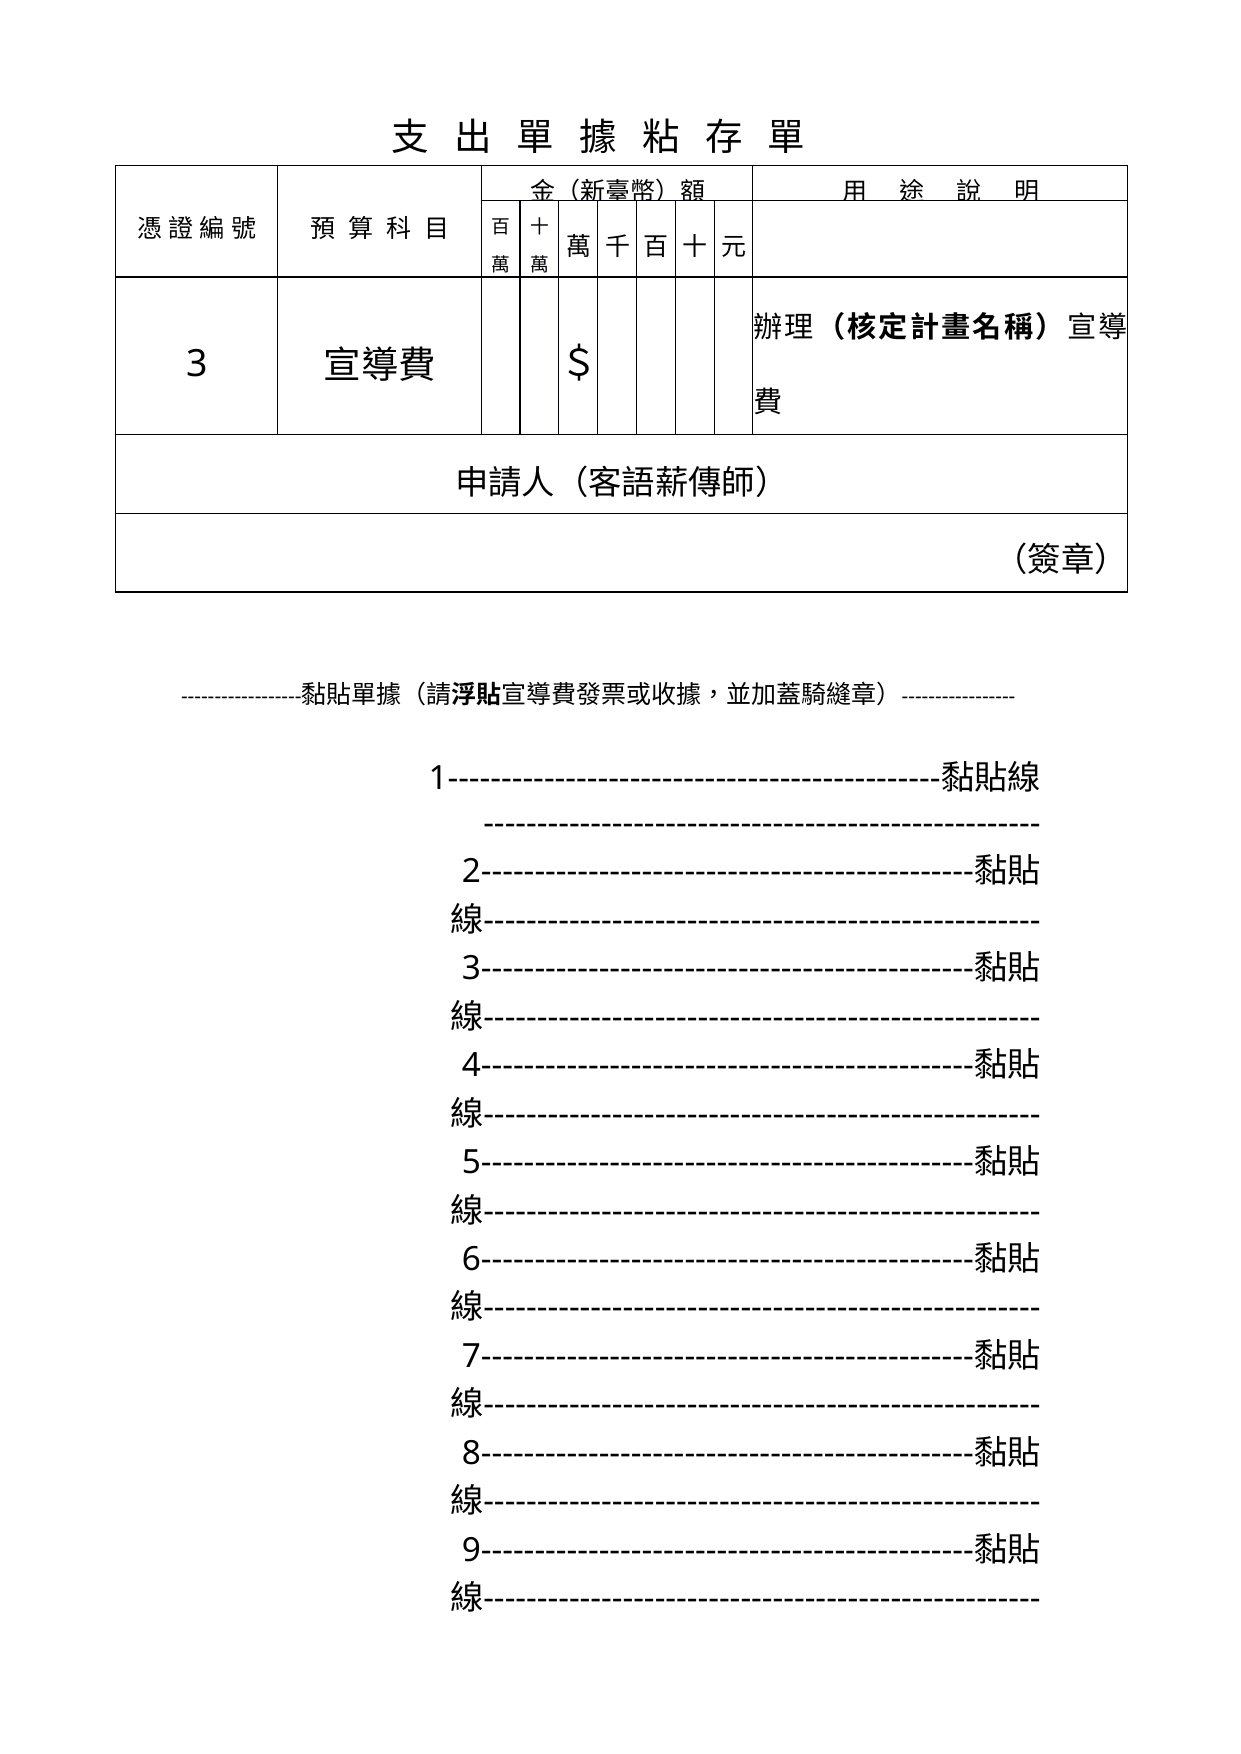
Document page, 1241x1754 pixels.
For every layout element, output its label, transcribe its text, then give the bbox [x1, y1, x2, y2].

table_cell 3 [116, 278, 277, 433]
text 1----------------------------------------------黏貼線 ---------------------------------------------------- [89, 750, 1041, 844]
table_header 預 算 科 目 [278, 166, 481, 276]
table_cell 萬 [559, 201, 597, 276]
table_cell 十 萬 [521, 201, 558, 276]
table_cell [598, 278, 636, 433]
text 6----------------------------------------------黏貼線---------------------------------------------------- [89, 1232, 1041, 1329]
table_cell 千 [598, 201, 636, 276]
table_cell 宣導費 [278, 278, 481, 433]
table_header 憑 證 編 號 [116, 166, 277, 276]
table_cell 百 [637, 201, 675, 276]
table_cell [676, 278, 714, 433]
table_cell [521, 278, 558, 433]
text 7----------------------------------------------黏貼線---------------------------------------------------- [89, 1329, 1041, 1426]
table_cell （簽章） [116, 514, 1127, 591]
text 3----------------------------------------------黏貼線---------------------------------------------------- [89, 941, 1041, 1038]
table_cell [482, 278, 519, 433]
table_cell 辦理（核定計畫名稱）宣導費 [753, 278, 1127, 433]
text ------------------黏貼單據（請浮貼宣導費發票或收據，並加蓋騎縫章）----------------- [89, 667, 1107, 705]
text 支 出 單 據 粘 存 單 [89, 90, 1107, 165]
table_header 金（新臺幣）額 [482, 166, 752, 200]
table_cell 元 [715, 201, 752, 276]
table_cell ＄ [559, 278, 597, 433]
table_cell 百 萬 [482, 201, 519, 276]
table_header 用 途 說 明 [753, 166, 1127, 200]
table_cell 十 [676, 201, 714, 276]
text 2----------------------------------------------黏貼線---------------------------------------------------- [89, 844, 1041, 941]
table_cell [637, 278, 675, 433]
text 4----------------------------------------------黏貼線---------------------------------------------------- [89, 1038, 1041, 1135]
text 9----------------------------------------------黏貼線---------------------------------------------------- [89, 1522, 1041, 1619]
table_cell [753, 201, 1127, 276]
text 5----------------------------------------------黏貼線---------------------------------------------------- [89, 1135, 1041, 1232]
text 8----------------------------------------------黏貼線---------------------------------------------------- [89, 1426, 1041, 1522]
table_cell 申請人（客語薪傳師） [116, 435, 1127, 512]
table_cell [715, 278, 752, 433]
